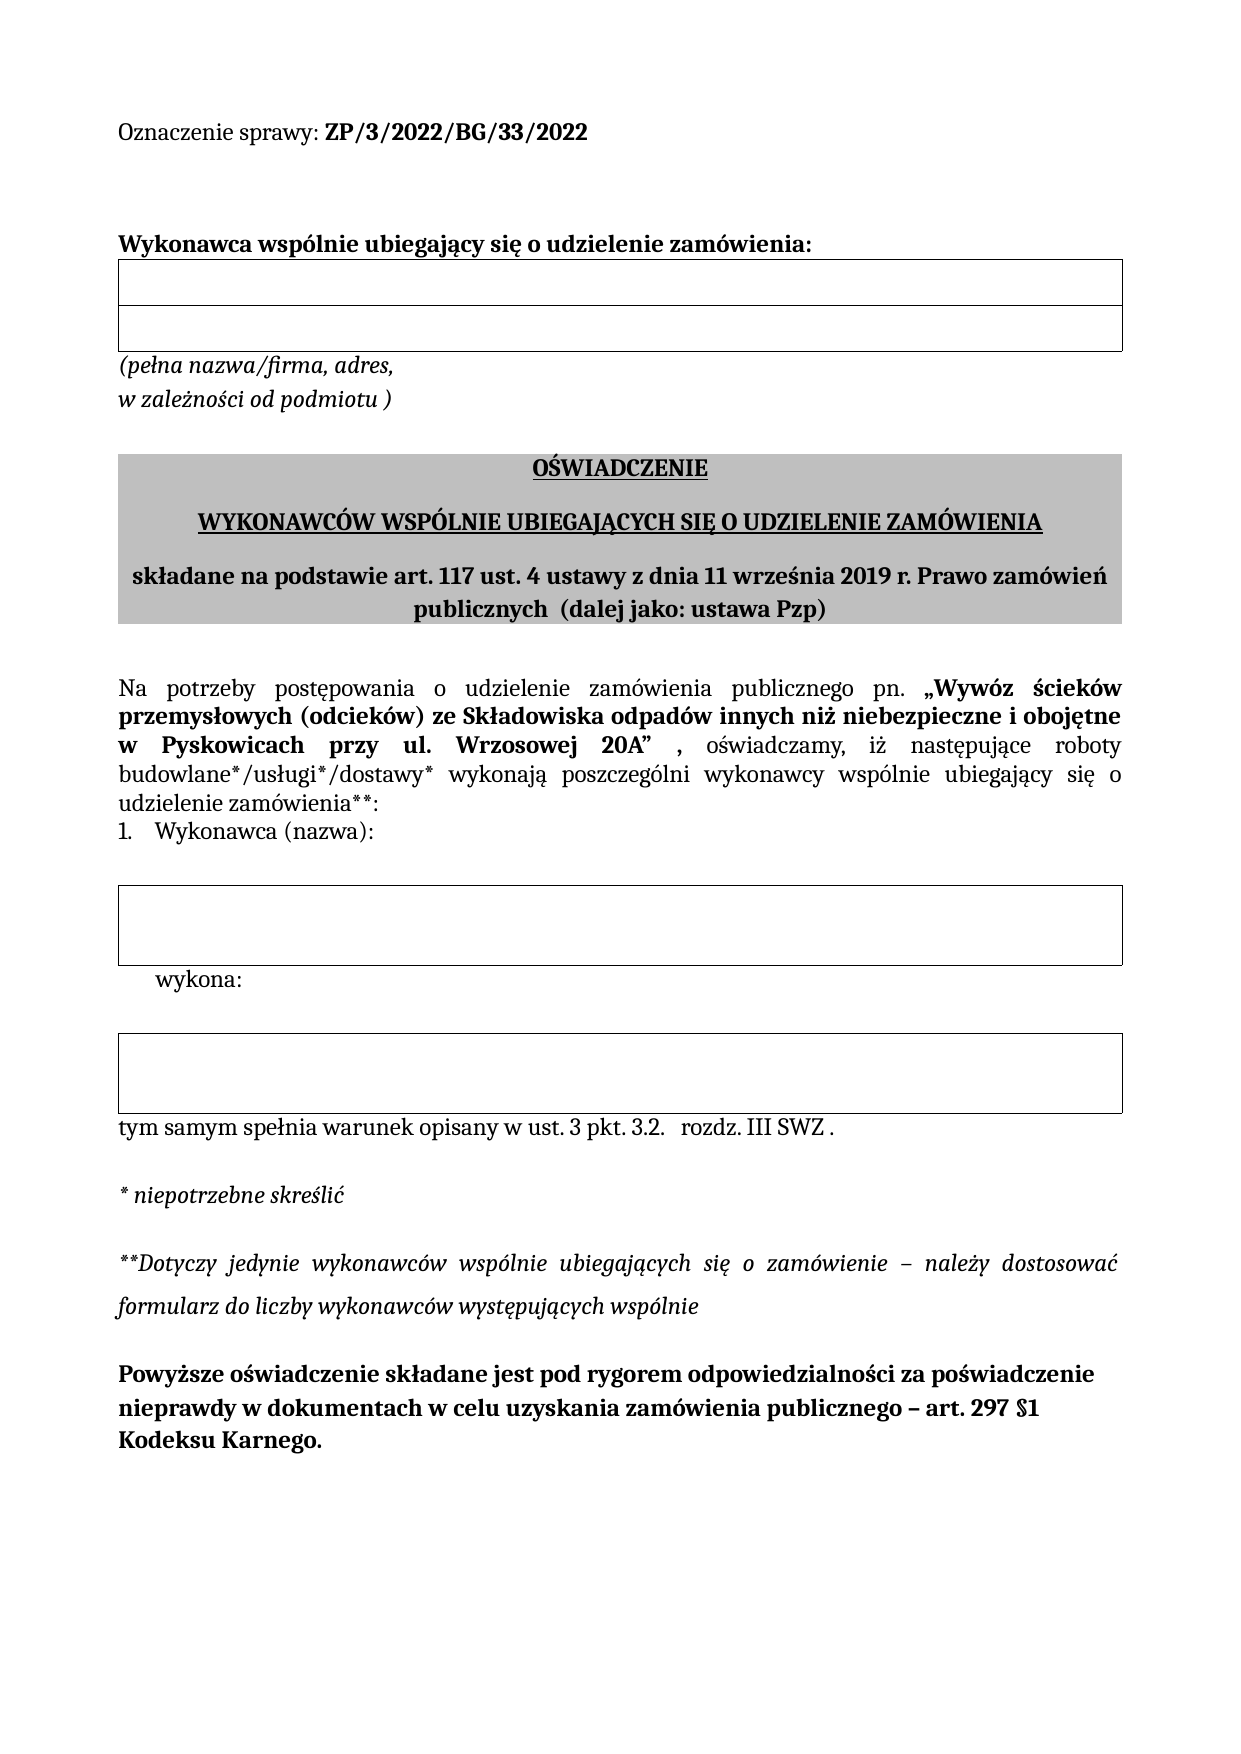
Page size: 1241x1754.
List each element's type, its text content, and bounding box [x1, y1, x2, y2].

table_header [119, 1034, 1122, 1113]
table_header [119, 260, 1122, 305]
text Na potrzeby postępowania o udzielenie zamówienia publicznego pn. „Wywóz ścieków przemysłowych (odcieków) ze Składowiska odpadów innych niż niebezpieczne i obojętne w Pyskowicach przy ul. Wrzosowej 20A” , oświadczamy, iż następujące roboty budowlane*/usługi*/dostawy* wykonają poszczególni wykonawcy wspólnie ubiegający się o udzielenie zamówienia**: [118, 673, 1122, 817]
text OŚWIADCZENIE [118, 454, 1122, 483]
text Powyższe oświadczenie składane jest pod rygorem odpowiedzialności za poświadczenie nieprawdy w dokumentach w celu uzyskania zamówienia publicznego – art. 297 §1 Kodeksu Karnego. [118, 1360, 1122, 1455]
text 1. Wykonawca (nazwa): [118, 817, 1122, 846]
text (pełna nazwa/firma, adres, [118, 352, 502, 379]
text składane na podstawie art. 117 ust. 4 ustawy z dnia 11 września 2019 r. Prawo zamówień publicznych (dalej jako: ustawa Pzp) [118, 562, 1122, 624]
text **Dotyczy jedynie wykonawców wspólnie ubiegających się o zamówienie – należy dostosować formularz do liczby wykonawców występujących wspólnie [118, 1249, 1122, 1321]
table_header [119, 886, 1122, 965]
text tym samym spełnia warunek opisany w ust. 3 pkt. 3.2. rozdz. III SWZ . [118, 1114, 1122, 1142]
text * niepotrzebne skreślić [118, 1181, 1122, 1210]
text wykona: [156, 966, 1122, 994]
text Wykonawca wspólnie ubiegający się o udzielenie zamówienia: [118, 230, 1122, 259]
text w zależności od podmiotu ) [118, 385, 502, 414]
text WYKONAWCÓW WSPÓLNIE UBIEGAJĄCYCH SIĘ O UDZIELENIE ZAMÓWIENIA [118, 508, 1122, 537]
table_cell [119, 306, 1122, 351]
text Oznaczenie sprawy: ZP/3/2022/BG/33/2022 [118, 118, 1122, 147]
